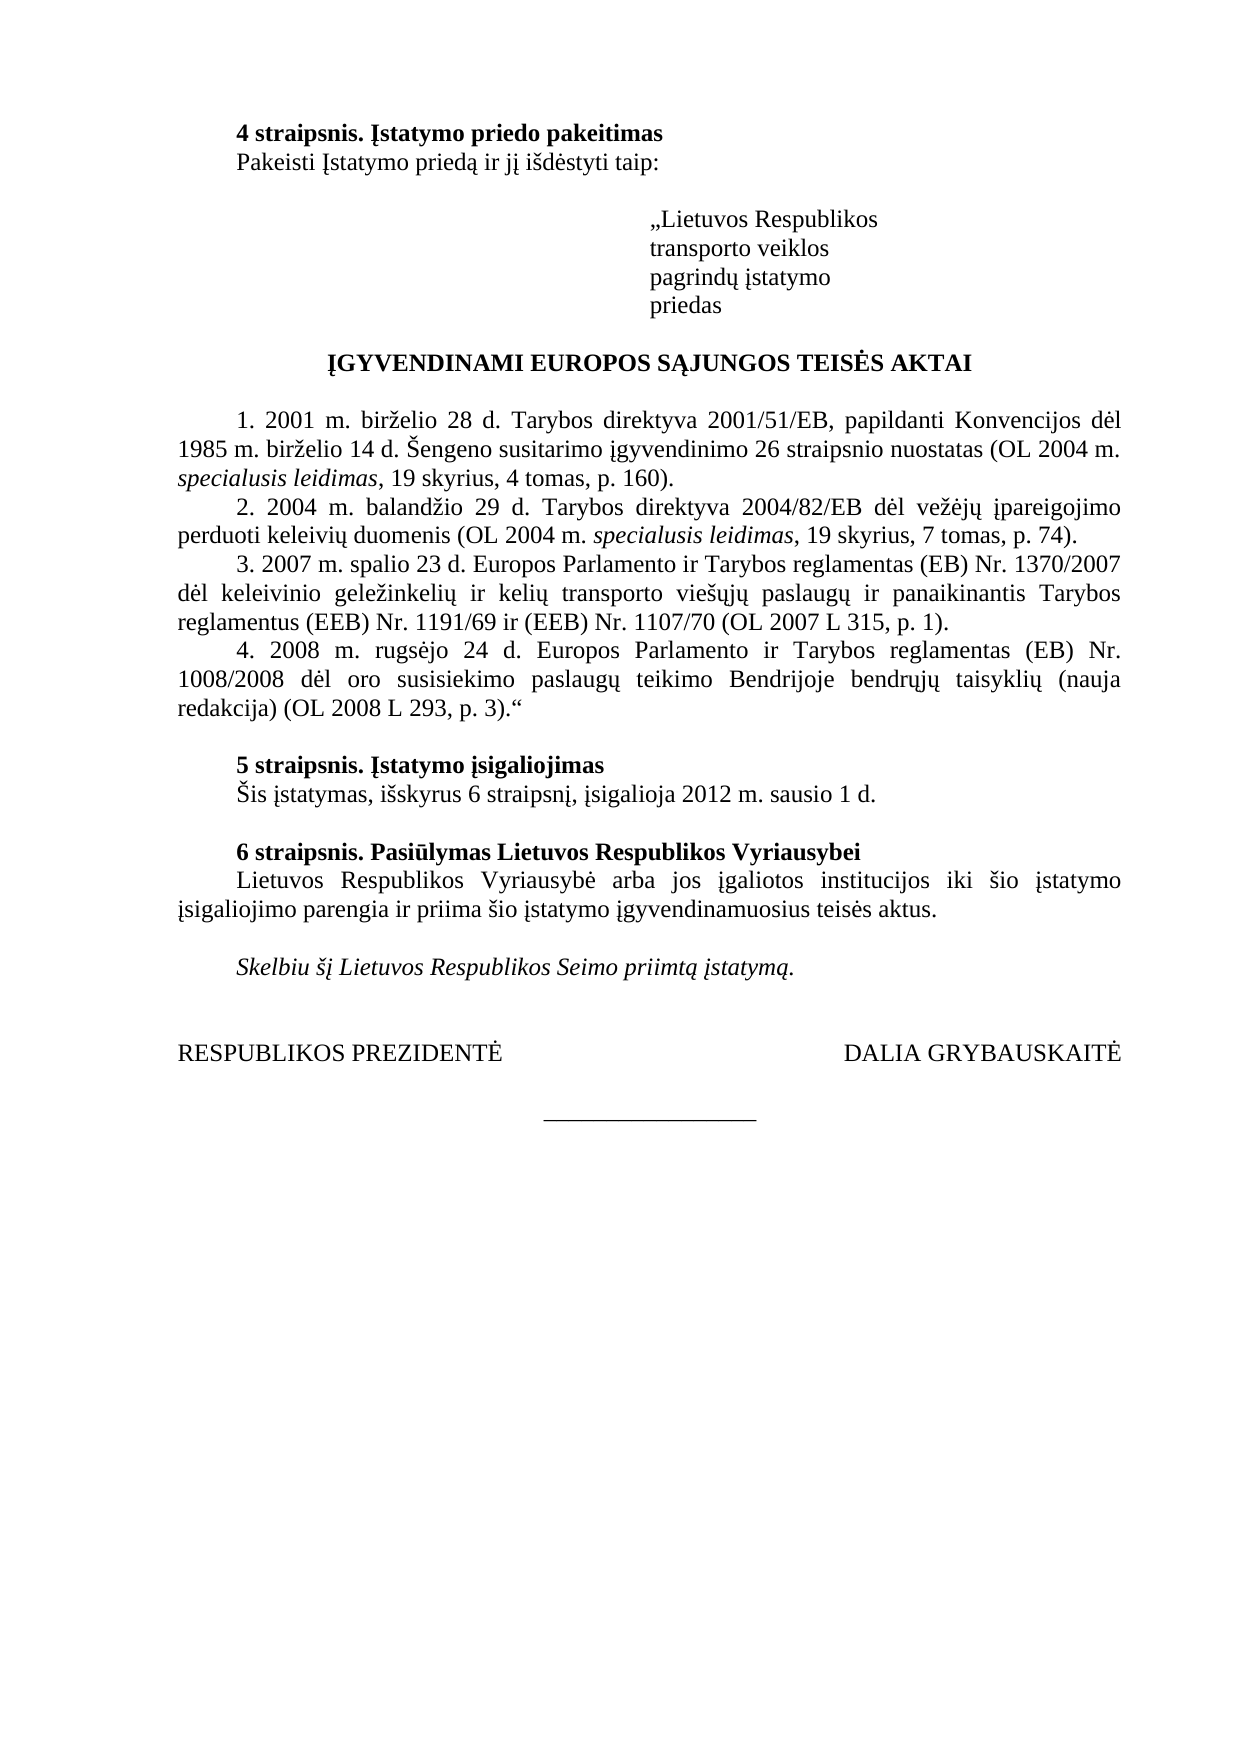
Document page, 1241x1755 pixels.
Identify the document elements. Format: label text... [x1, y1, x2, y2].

text 1. 2001 m. birželio 28 d. Tarybos direktyva 2001/51/EB, papildanti Konvencijos dėl 1985 m. birželio 14 d. Šengeno susitarimo įgyvendinimo 26 straipsnio nuostatas (OL 2004 m. specialusis leidimas, 19 skyrius, 4 tomas, p. 160). [177, 406, 1122, 492]
text ĮGYVENDINAMI EUROPOS SĄJUNGOS TEISĖS AKTAI [177, 348, 1122, 377]
text „Lietuvos Respublikos [649, 204, 1122, 233]
text transporto veiklos [649, 233, 1122, 262]
text Lietuvos Respublikos Vyriausybė arba jos įgaliotos institucijos iki šio įstatymo įsigaliojimo parengia ir priima šio įstatymo įgyvendinamuosius teisės aktus. [177, 866, 1122, 923]
text 3. 2007 m. spalio 23 d. Europos Parlamento ir Tarybos reglamentas (EB) Nr. 1370/2007 dėl keleivinio geležinkelių ir kelių transporto viešųjų paslaugų ir panaikinantis Tarybos reglamentus (EEB) Nr. 1191/69 ir (EEB) Nr. 1107/70 (OL 2007 L 315, p. 1). [177, 549, 1122, 636]
text _________________ [177, 1096, 1122, 1124]
text Šis įstatymas, išskyrus 6 straipsnį, įsigalioja 2012 m. sausio 1 d. [177, 779, 1122, 808]
text Pakeisti Įstatymo priedą ir jį išdėstyti taip: [177, 147, 1122, 176]
text Skelbiu šį Lietuvos Respublikos Seimo priimtą įstatymą. [177, 952, 1122, 981]
text 2. 2004 m. balandžio 29 d. Tarybos direktyva 2004/82/EB dėl vežėjų įpareigojimo perduoti keleivių duomenis (OL 2004 m. specialusis leidimas, 19 skyrius, 7 tomas, p. 74). [177, 492, 1122, 549]
text 4 straipsnis. Įstatymo priedo pakeitimas [177, 118, 1122, 147]
text RESPUBLIKOS PREZIDENTĖ DALIA GRYBAUSKAITĖ [177, 1038, 1122, 1067]
text 6 straipsnis. Pasiūlymas Lietuvos Respublikos Vyriausybei [177, 837, 1122, 866]
text 5 straipsnis. Įstatymo įsigaliojimas [177, 751, 1122, 779]
text priedas [649, 291, 1122, 319]
text 4. 2008 m. rugsėjo 24 d. Europos Parlamento ir Tarybos reglamentas (EB) Nr. 1008/2008 dėl oro susisiekimo paslaugų teikimo Bendrijoje bendrųjų taisyklių (nauja redakcija) (OL 2008 L 293, p. 3).“ [177, 636, 1122, 722]
text pagrindų įstatymo [649, 262, 1122, 291]
